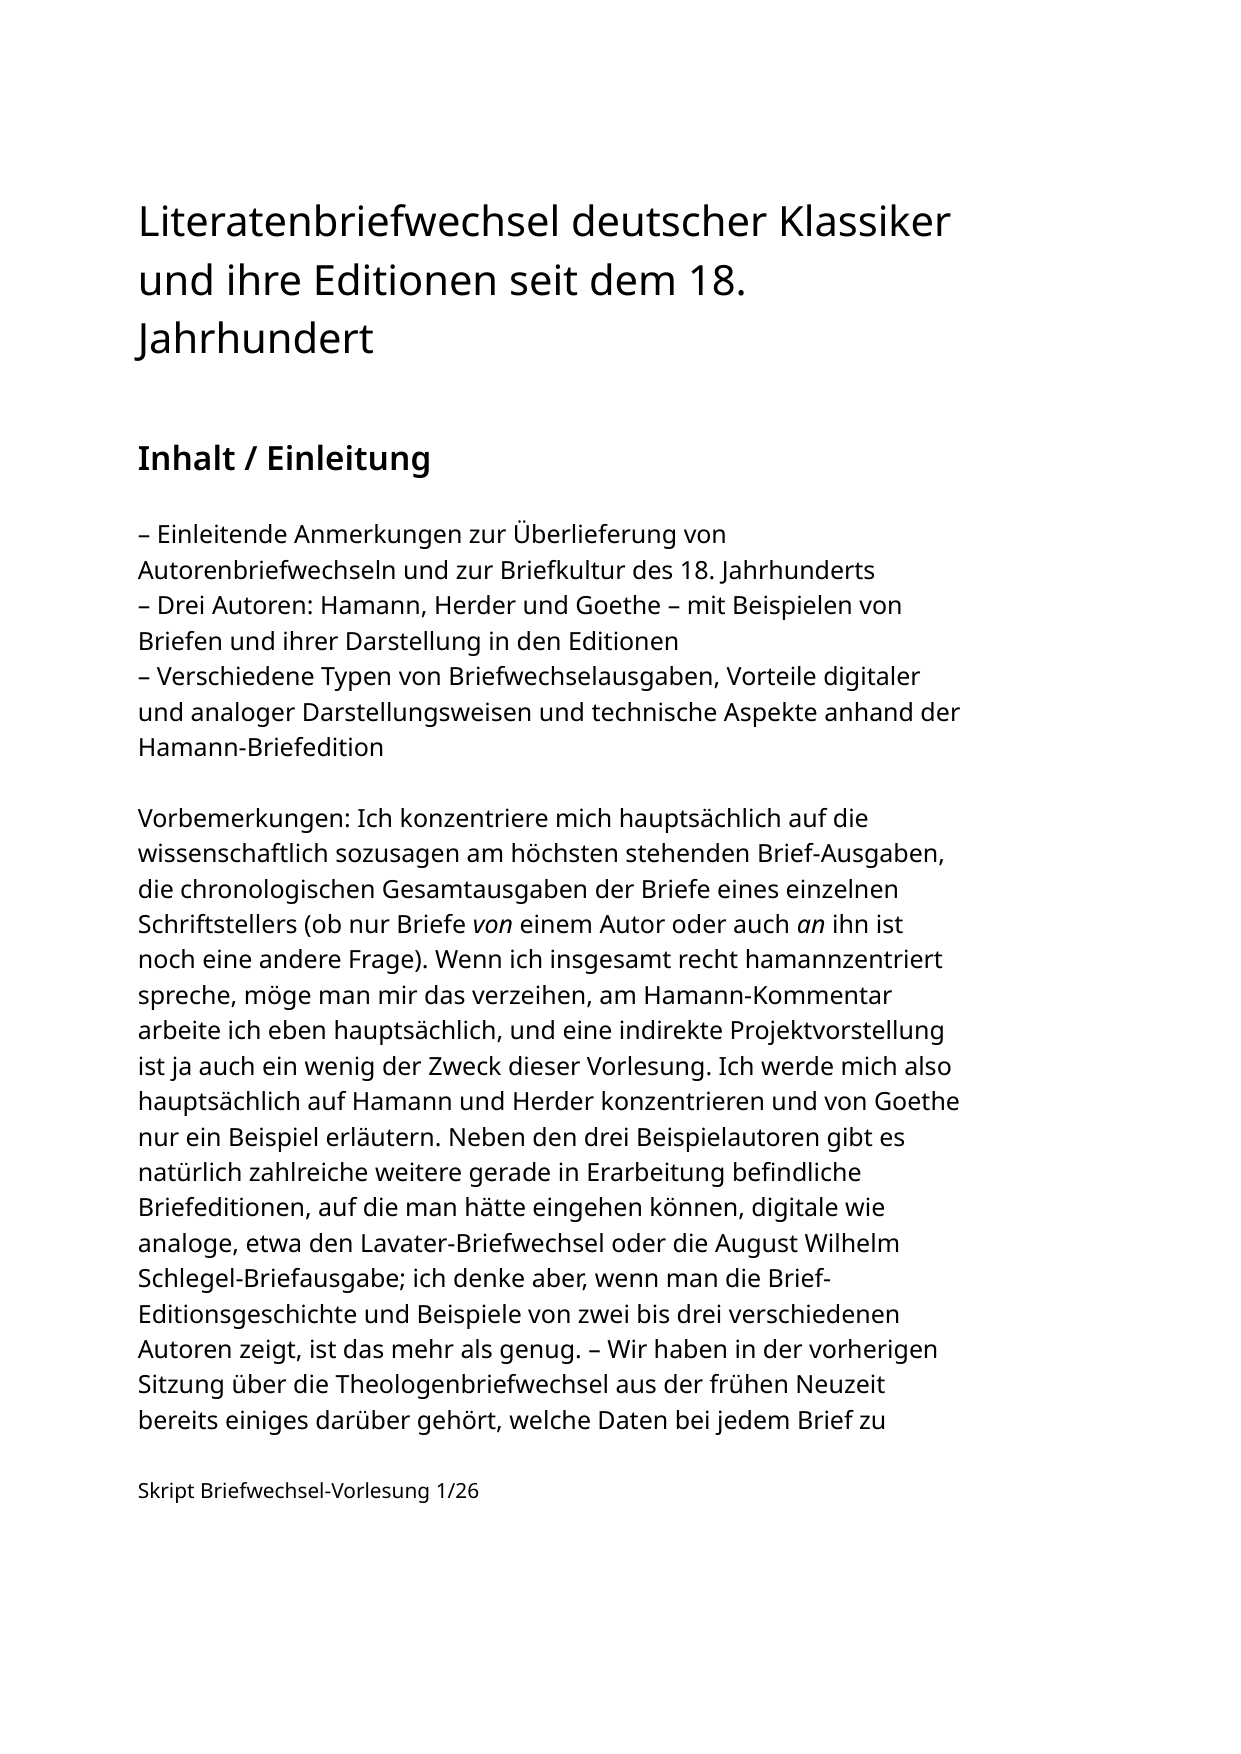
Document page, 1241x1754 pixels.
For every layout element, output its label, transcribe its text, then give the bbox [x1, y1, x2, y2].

text – Drei Autoren: Hamann, Herder und Goethe – mit Beispielen von Briefen und ihrer Darstellung in den Editionen [138, 586, 964, 657]
subtitle Inhalt / Einleitung [138, 433, 964, 480]
subtitle Literatenbriefwechsel deutscher Klassiker und ihre Editionen seit dem 18. Jahrhundert [138, 190, 964, 366]
text – Verschiedene Typen von Briefwechselausgaben, Vorteile digitaler und analoger Darstellungsweisen und technische Aspekte anhand der Hamann-Briefedition [138, 657, 964, 763]
text – Einleitende Anmerkungen zur Überlieferung von Autorenbriefwechseln und zur Briefkultur des 18. Jahrhunderts [138, 516, 964, 586]
text Vorbemerkungen: Ich konzentriere mich hauptsächlich auf die wissenschaftlich sozusagen am höchsten stehenden Brief-Ausgaben, die chronologischen Gesamtausgaben der Briefe eines einzelnen Schriftstellers (ob nur Briefe von einem Autor oder auch an ihn ist noch eine andere Frage). Wenn ich insgesamt recht hamannzentriert spreche, möge man mir das verzeihen, am Hamann-Kommentar arbeite ich eben hauptsächlich, und eine indirekte Projektvorstellung ist ja auch ein wenig der Zweck dieser Vorlesung. Ich werde mich also hauptsächlich auf Hamann und Herder konzentrieren und von Goethe nur ein Beispiel erläutern. Neben den drei Beispielautoren gibt es natürlich zahlreiche weitere gerade in Erarbeitung befindliche Briefeditionen, auf die man hätte eingehen können, digitale wie analoge, etwa den Lavater-Briefwechsel oder die August Wilhelm Schlegel-Briefausgabe; ich denke aber, wenn man die Brief-Editionsgeschichte und Beispiele von zwei bis drei verschiedenen Autoren zeigt, ist das mehr als genug. – Wir haben in der vorherigen Sitzung über die Theologenbriefwechsel aus der frühen Neuzeit bereits einiges darüber gehört, welche Daten bei jedem Brief zu [138, 799, 964, 1436]
